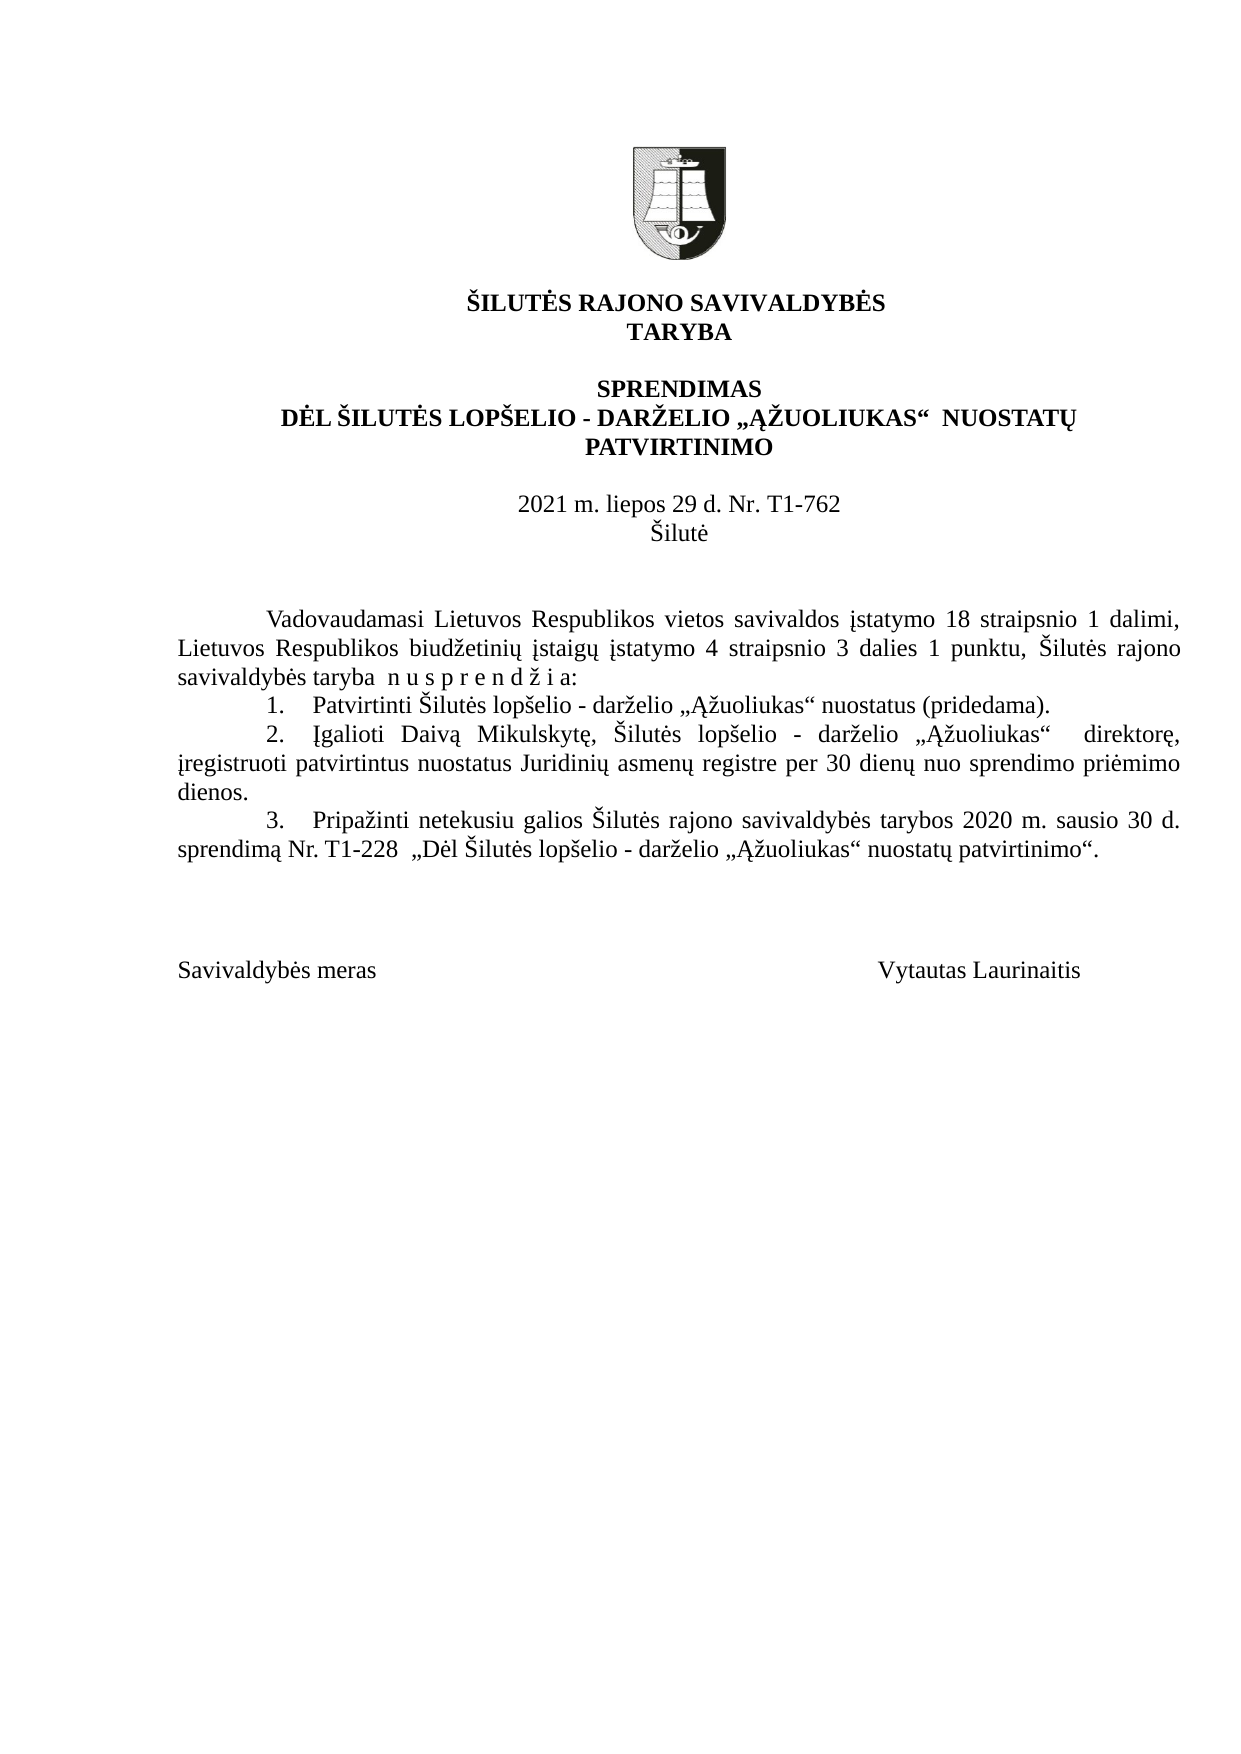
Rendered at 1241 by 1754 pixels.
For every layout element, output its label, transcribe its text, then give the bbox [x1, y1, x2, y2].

text 3. Pripažinti netekusiu galios Šilutės rajono savivaldybės tarybos 2020 m. sausio 30 d. sprendimą Nr. T1-228 „Dėl Šilutės lopšelio - darželio „Ąžuoliukas“ nuostatų patvirtinimo“. [177, 806, 1181, 863]
text Vadovaudamasi Lietuvos Respublikos vietos savivaldos įstatymo 18 straipsnio 1 dalimi, Lietuvos Respublikos biudžetinių įstaigų įstatymo 4 straipsnio 3 dalies 1 punktu, Šilutės rajono savivaldybės taryba n u s p r e n d ž i a: [177, 604, 1181, 691]
text ŠILUTĖS RAJONO savivaldybės [177, 288, 1181, 317]
text PATVIRTINIMO [177, 432, 1181, 461]
text Šilutė [177, 518, 1181, 547]
text 2021 m. liepos 29 d. Nr. T1-762 [177, 489, 1181, 518]
text 2. Įgalioti Daivą Mikulskytę, Šilutės lopšelio - darželio „Ąžuoliukas“ direktorę, įregistruoti patvirtintus nuostatus Juridinių asmenų registre per 30 dienų nuo sprendimo priėmimo dienos. [177, 719, 1181, 806]
text taryba [177, 317, 1181, 346]
text 1. Patvirtinti Šilutės lopšelio - darželio „Ąžuoliukas“ nuostatus (pridedama). [177, 691, 1181, 719]
text SPRENDIMAS [177, 374, 1181, 403]
text Savivaldybės meras Vytautas Laurinaitis [177, 955, 1181, 984]
text DĖL ŠILUTĖS LOPŠELIO - DARŽELIO „ĄŽUOLIUKAS“ NUOSTATŲ [177, 403, 1181, 432]
